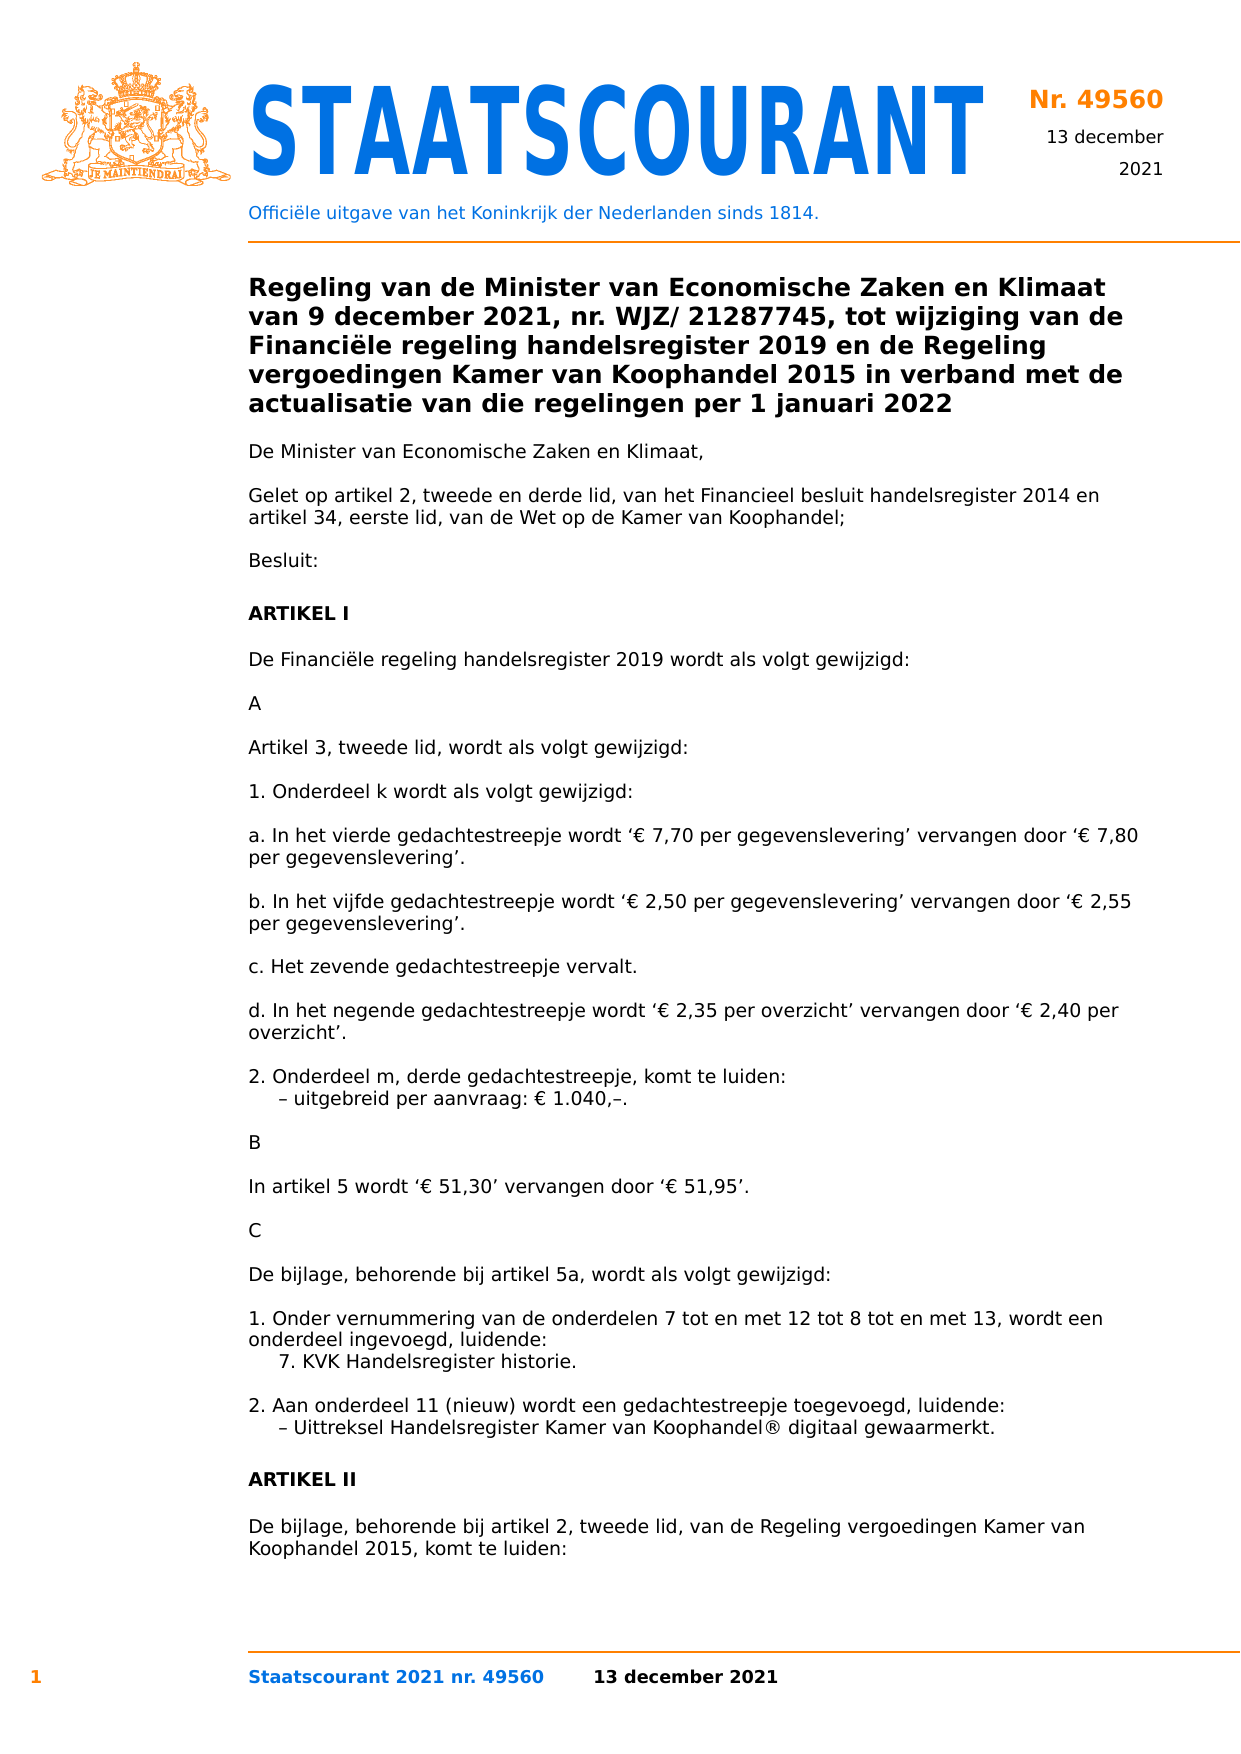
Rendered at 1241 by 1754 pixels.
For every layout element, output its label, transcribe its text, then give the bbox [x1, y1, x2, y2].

text b. In het vijfde gedachtestreepje wordt ‘€ 2,50 per gegevenslevering’ vervangen door ‘€ 2,55 per gegevenslevering’. [248, 891, 1163, 934]
table_cell 13 december [998, 121, 1240, 153]
text – uitgebreid per aanvraag: € 1.040,–. [278, 1088, 1163, 1110]
subtitle ARTIKEL I [248, 602, 1163, 624]
table_header STAATSCOURANT [248, 62, 998, 203]
text 2. Onderdeel m, derde gedachtestreepje, komt te luiden: [248, 1066, 1163, 1088]
subtitle ARTIKEL II [248, 1469, 1163, 1491]
text 1. Onder vernummering van de onderdelen 7 tot en met 12 tot 8 tot en met 13, wordt een onderdeel ingevoegd, luidende: [248, 1307, 1163, 1351]
text a. In het vierde gedachtestreepje wordt ‘€ 7,70 per gegevenslevering’ vervangen door ‘€ 7,80 per gegevenslevering’. [248, 825, 1163, 869]
picture [41, 62, 231, 186]
text Besluit: [248, 550, 1163, 572]
text De bijlage, behorende bij artikel 5a, wordt als volgt gewijzigd: [248, 1263, 1163, 1286]
subtitle Regeling van de Minister van Economische Zaken en Klimaat van 9 december 2021, nr. WJZ/ 21287745, tot wijziging van de Financiële regeling handelsregister 2019 en de Regeling vergoedingen Kamer van Koophandel 2015 in verband met de actualisatie van die regelingen per 1 januari 2022 [248, 273, 1163, 419]
text – Uittreksel Handelsregister Kamer van Koophandel® digitaal gewaarmerkt. [278, 1417, 1163, 1439]
text B [248, 1132, 1163, 1154]
text d. In het negende gedachtestreepje wordt ‘€ 2,35 per overzicht’ vervangen door ‘€ 2,40 per overzicht’. [248, 1000, 1163, 1044]
table_cell 2021 [998, 153, 1240, 203]
text De Financiële regeling handelsregister 2019 wordt als volgt gewijzigd: [248, 649, 1163, 671]
text 7. KVK Handelsregister historie. [278, 1351, 1163, 1373]
text 2. Aan onderdeel 11 (nieuw) wordt een gedachtestreepje toegevoegd, luidende: [248, 1395, 1163, 1417]
text c. Het zevende gedachtestreepje vervalt. [248, 956, 1163, 978]
text Gelet op artikel 2, tweede en derde lid, van het Financieel besluit handelsregister 2014 en artikel 34, eerste lid, van de Wet op de Kamer van Koophandel; [248, 484, 1163, 528]
text De bijlage, behorende bij artikel 2, tweede lid, van de Regeling vergoedingen Kamer van Koophandel 2015, komt te luiden: [248, 1516, 1163, 1560]
text De Minister van Economische Zaken en Klimaat, [248, 441, 1163, 463]
text A [248, 693, 1163, 715]
text Artikel 3, tweede lid, wordt als volgt gewijzigd: [248, 737, 1163, 759]
text 1. Onderdeel k wordt als volgt gewijzigd: [248, 781, 1163, 803]
text C [248, 1220, 1163, 1242]
table_header [25, 62, 248, 241]
text In artikel 5 wordt ‘€ 51,30’ vervangen door ‘€ 51,95’. [248, 1176, 1163, 1198]
table_header Nr. 49560 [998, 62, 1240, 121]
table_cell Officiële uitgave van het Koninkrijk der Nederlanden sinds 1814. [248, 203, 1240, 241]
